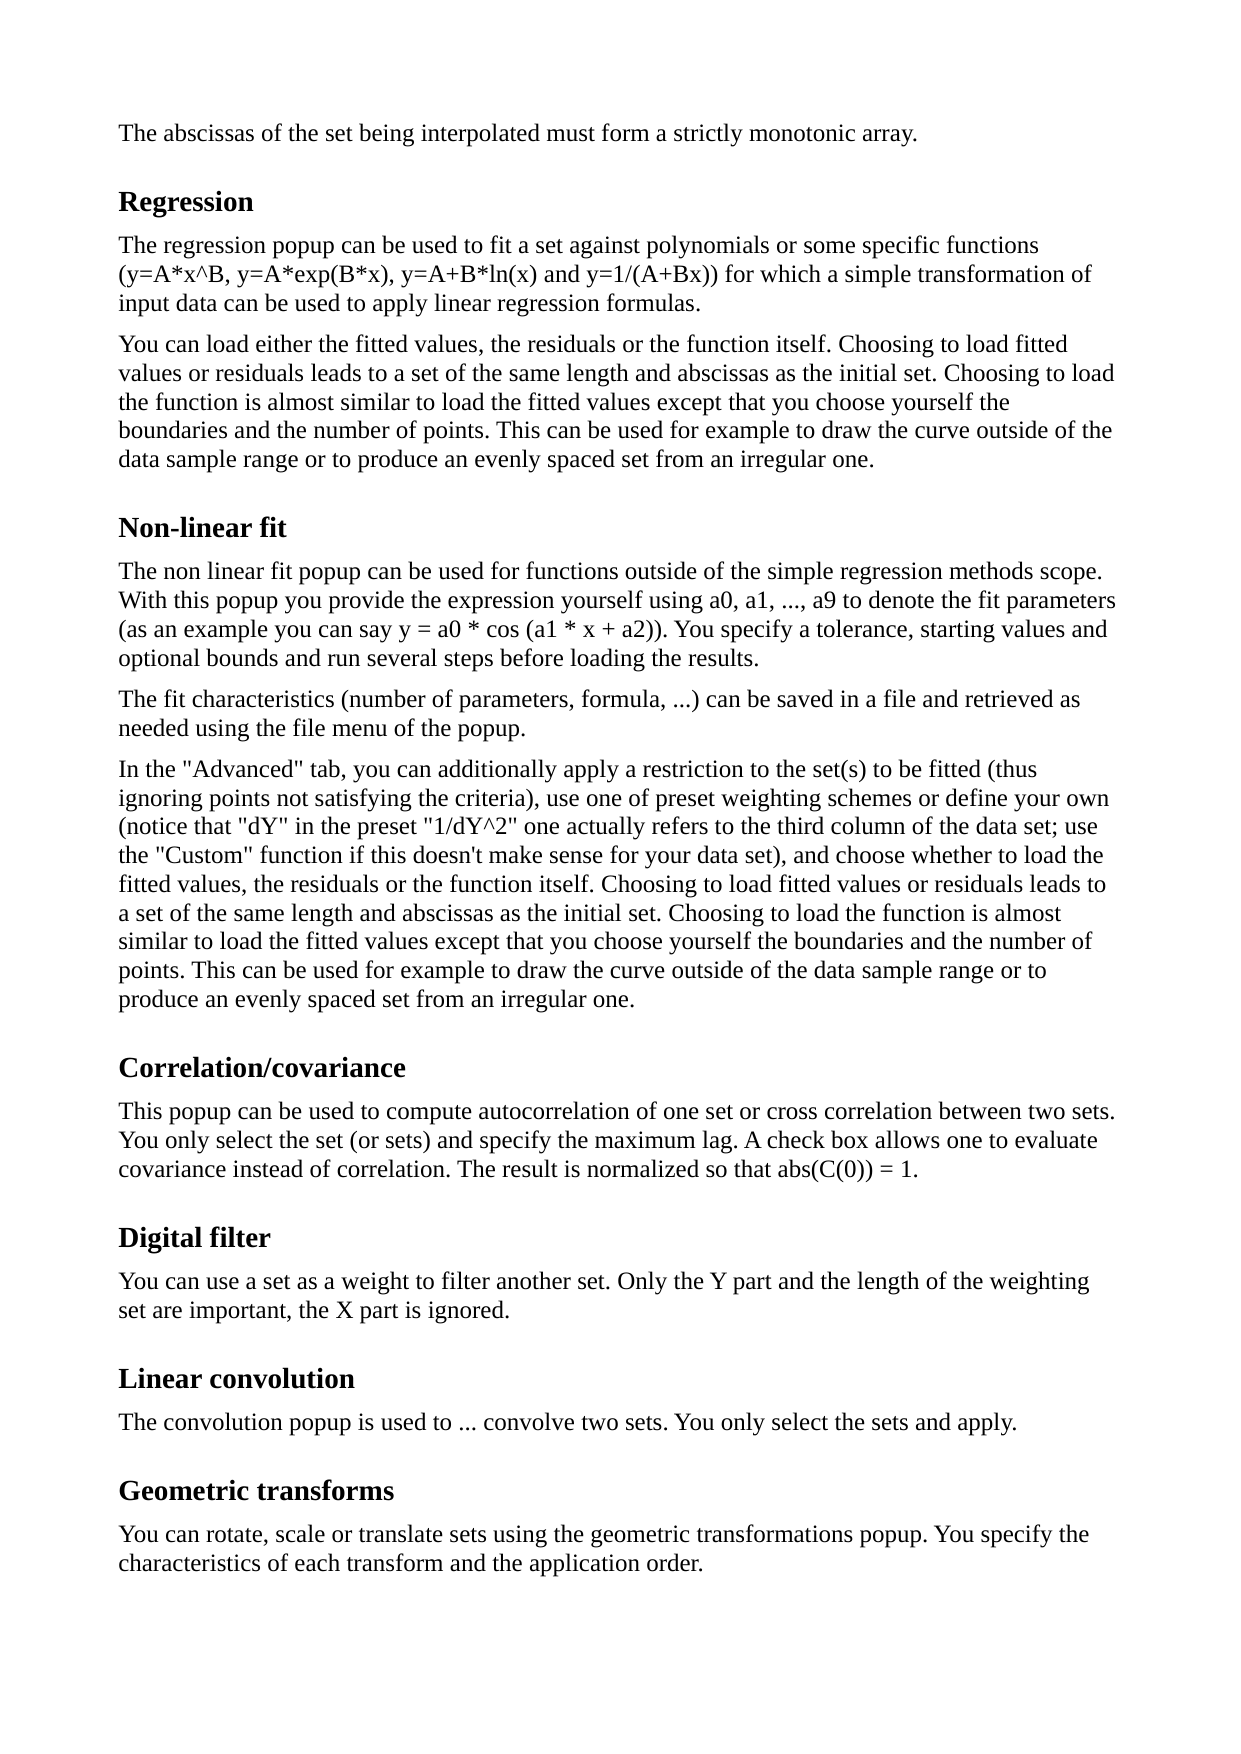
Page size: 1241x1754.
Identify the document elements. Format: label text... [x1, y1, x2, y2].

text In the "Advanced" tab, you can additionally apply a restriction to the set(s) to be fitted (thus ignoring points not satisfying the criteria), use one of preset weighting schemes or define your own (notice that "dY" in the preset "1/dY^2" one actually refers to the third column of the data set; use the "Custom" function if this doesn't make sense for your data set), and choose whether to load the fitted values, the residuals or the function itself. Choosing to load fitted values or residuals leads to a set of the same length and abscissas as the initial set. Choosing to load the function is almost similar to load the fitted values except that you choose yourself the boundaries and the number of points. This can be used for example to draw the curve outside of the data sample range or to produce an evenly spaced set from an irregular one. [118, 754, 1122, 1013]
text The fit characteristics (number of parameters, formula, ...) can be saved in a file and retrieved as needed using the file menu of the popup. [118, 684, 1122, 741]
text The abscissas of the set being interpolated must form a strictly monotonic array. [118, 118, 1122, 147]
text You can use a set as a weight to filter another set. Only the Y part and the length of the weighting set are important, the X part is ignored. [118, 1266, 1122, 1323]
subtitle Geometric transforms [118, 1473, 1122, 1507]
text The non linear fit popup can be used for functions outside of the simple regression methods scope. With this popup you provide the expression yourself using a0, a1, ..., a9 to denote the fit parameters (as an example you can say y = a0 * cos (a1 * x + a2)). You specify a tolerance, starting values and optional bounds and run several steps before loading the results. [118, 556, 1122, 671]
subtitle Regression [118, 184, 1122, 218]
subtitle Linear convolution [118, 1361, 1122, 1394]
subtitle Digital filter [118, 1220, 1122, 1253]
subtitle Correlation/covariance [118, 1050, 1122, 1084]
text You can load either the fitted values, the residuals or the function itself. Choosing to load fitted values or residuals leads to a set of the same length and abscissas as the initial set. Choosing to load the function is almost similar to load the fitted values except that you choose yourself the boundaries and the number of points. This can be used for example to draw the curve outside of the data sample range or to produce an evenly spaced set from an irregular one. [118, 329, 1122, 473]
text The regression popup can be used to fit a set against polynomials or some specific functions (y=A*x^B, y=A*exp(B*x), y=A+B*ln(x) and y=1/(A+Bx)) for which a simple transformation of input data can be used to apply linear regression formulas. [118, 230, 1122, 317]
subtitle Non-linear fit [118, 510, 1122, 544]
text You can rotate, scale or translate sets using the geometric transformations popup. You specify the characteristics of each transform and the application order. [118, 1519, 1122, 1577]
text This popup can be used to compute autocorrelation of one set or cross correlation between two sets. You only select the set (or sets) and specify the maximum lag. A check box allows one to evaluate covariance instead of correlation. The result is normalized so that abs(C(0)) = 1. [118, 1096, 1122, 1182]
text The convolution popup is used to ... convolve two sets. You only select the sets and apply. [118, 1407, 1122, 1436]
